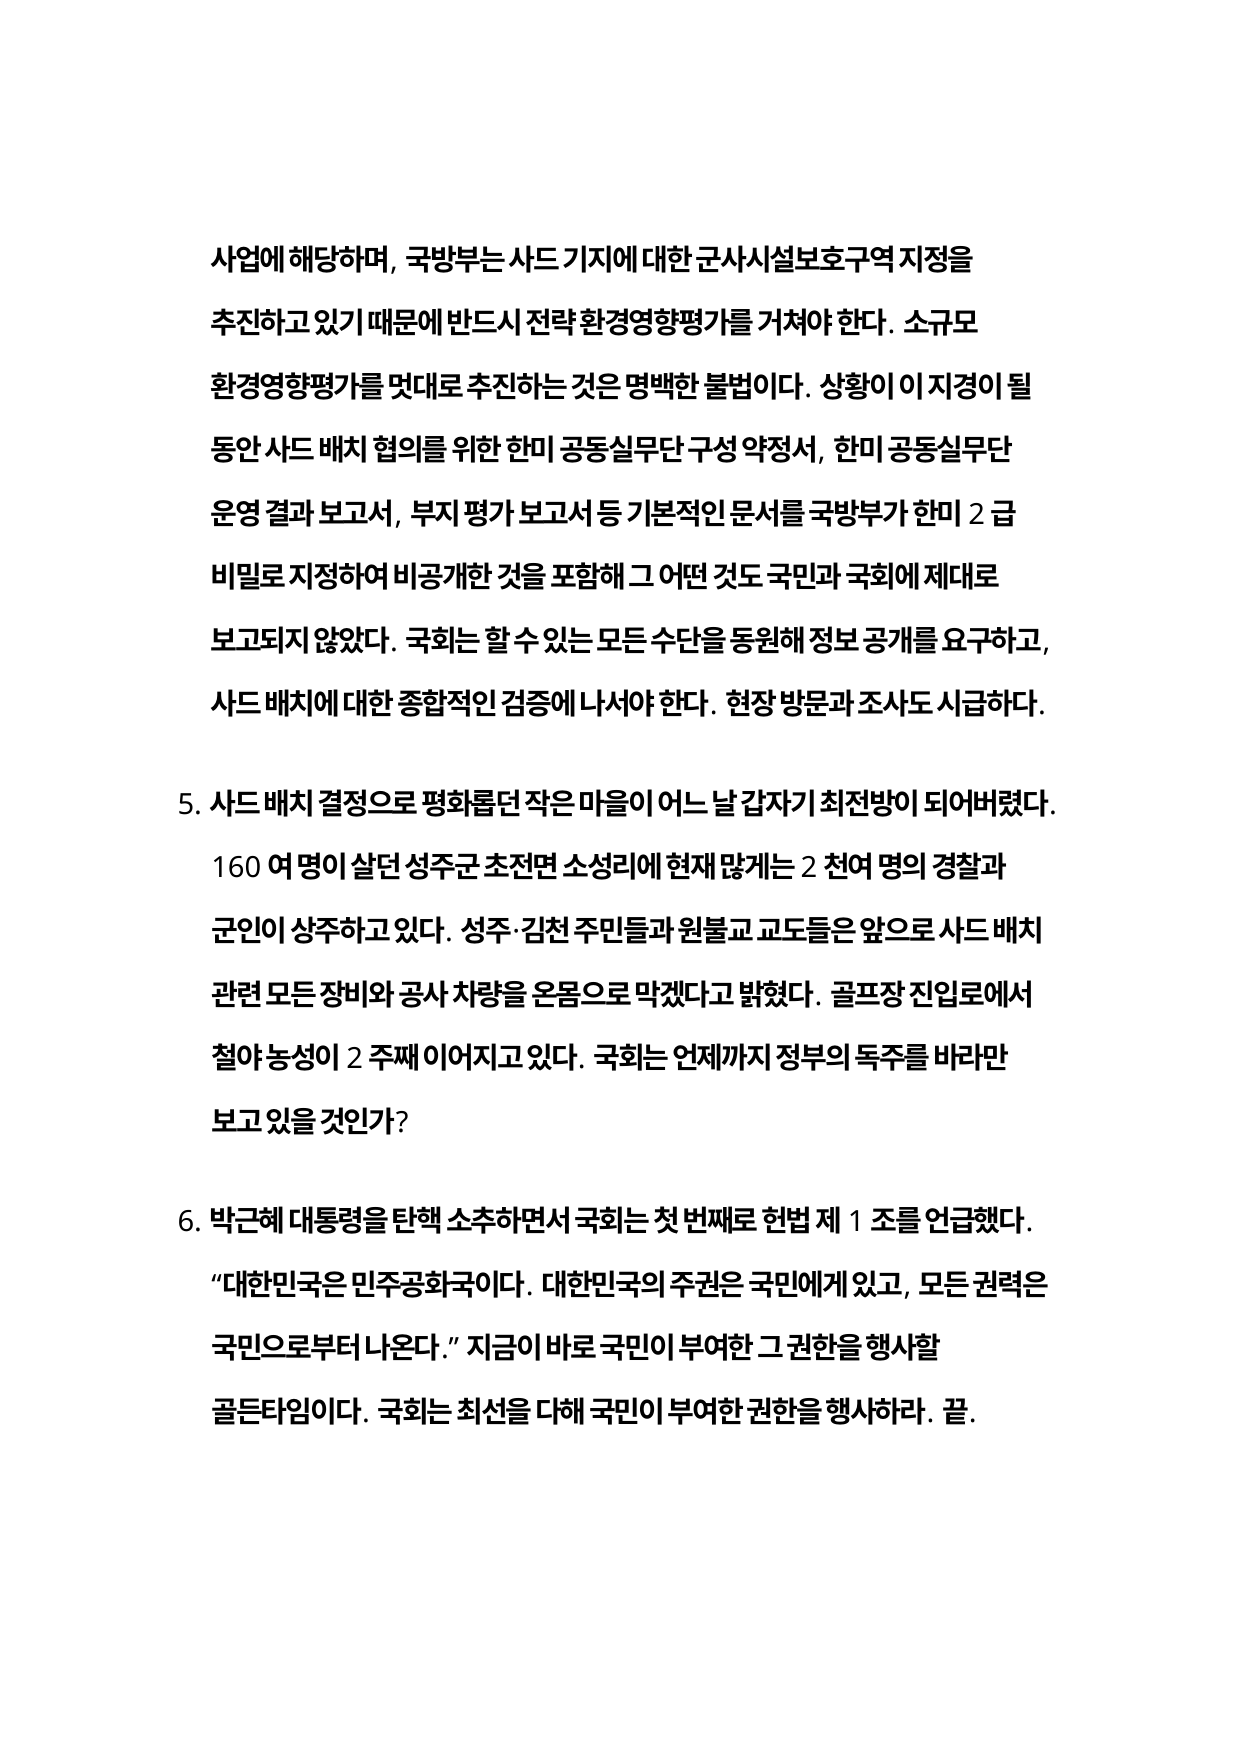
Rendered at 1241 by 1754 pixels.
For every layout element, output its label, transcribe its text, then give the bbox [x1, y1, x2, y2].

text 사업에 해당하며, 국방부는 사드 기지에 대한 군사시설보호구역 지정을 추진하고 있기 때문에 반드시 전략 환경영향평가를 거쳐야 한다. 소규모 환경영향평가를 멋대로 추진하는 것은 명백한 불법이다. 상황이 이 지경이 될 동안 사드 배치 협의를 위한 한미 공동실무단 구성 약정서, 한미 공동실무단 운영 결과 보고서, 부지 평가 보고서 등 기본적인 문서를 국방부가 한미 2급 비밀로 지정하여 비공개한 것을 포함해 그 어떤 것도 국민과 국회에 제대로 보고되지 않았다. 국회는 할 수 있는 모든 수단을 동원해 정보 공개를 요구하고, 사드 배치에 대한 종합적인 검증에 나서야 한다. 현장 방문과 조사도 시급하다. [177, 236, 1063, 723]
text 5. 사드 배치 결정으로 평화롭던 작은 마을이 어느 날 갑자기 최전방이 되어버렸다. 160여 명이 살던 성주군 초전면 소성리에 현재 많게는 2천여 명의 경찰과 군인이 상주하고 있다. 성주·김천 주민들과 원불교 교도들은 앞으로 사드 배치 관련 모든 장비와 공사 차량을 온몸으로 막겠다고 밝혔다. 골프장 진입로에서 철야 농성이 2주째 이어지고 있다. 국회는 언제까지 정부의 독주를 바라만 보고 있을 것인가? [177, 781, 1063, 1141]
text 6. 박근혜 대통령을 탄핵 소추하면서 국회는 첫 번째로 헌법 제1조를 언급했다. “대한민국은 민주공화국이다. 대한민국의 주권은 국민에게 있고, 모든 권력은 국민으로부터 나온다.” 지금이 바로 국민이 부여한 그 권한을 행사할 골든타임이다. 국회는 최선을 다해 국민이 부여한 권한을 행사하라. 끝. [177, 1198, 1063, 1431]
